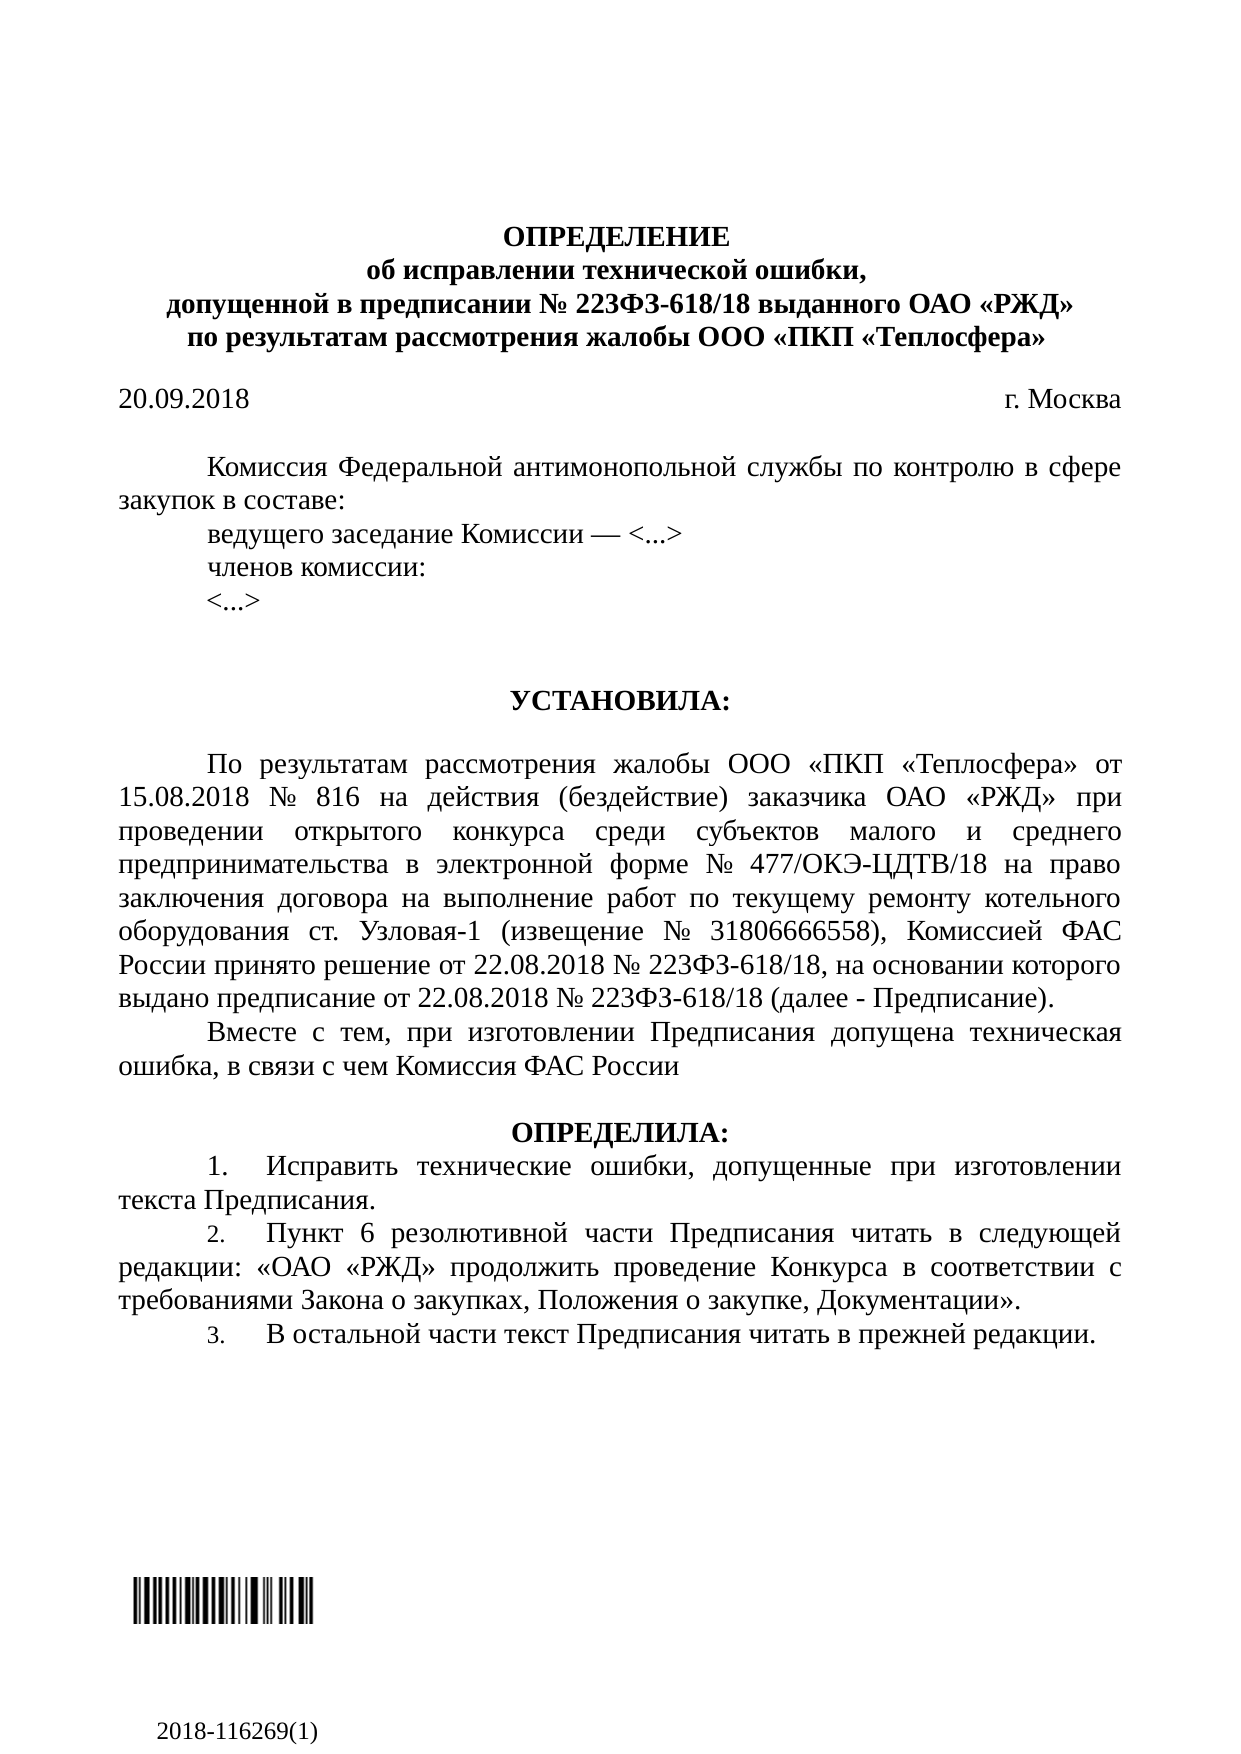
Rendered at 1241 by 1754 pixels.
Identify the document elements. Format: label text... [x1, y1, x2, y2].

text допущенной в предписании № 223ФЗ-618/18 выданного ОАО «РЖД» по результатам рассмотрения жалобы ООО «ПКП «Теплосфера» [118, 286, 1122, 353]
text Комиссия Федеральной антимонопольной службы по контролю в сфере закупок в составе: [118, 449, 1122, 516]
text 20.09.2018 г. Москва [118, 382, 1122, 415]
text членов комиссии: [118, 549, 1122, 583]
text По результатам рассмотрения жалобы ООО «ПКП «Теплосфера» от 15.08.2018 № 816 на действия (бездействие) заказчика ОАО «РЖД» при проведении открытого конкурса среди субъектов малого и среднего предпринимательства в электронной форме № 477/ОКЭ-ЦДТВ/18 на право заключения договора на выполнение работ по текущему ремонту котельного оборудования ст. Узловая-1 (извещение № 31806666558), Комиссией ФАС России принято решение от 22.08.2018 № 223ФЗ-618/18, на основании которого выдано предписание от 22.08.2018 № 223ФЗ-618/18 (далее - Предписание). [118, 746, 1122, 1014]
list Пункт 6 резолютивной части Предписания читать в следующей редакции: «ОАО «РЖД» продолжить проведение Конкурса в соответствии с требованиями Закона о закупках, Положения о закупке, Документации». [118, 1215, 1122, 1316]
text об исправлении технической ошибки, [118, 252, 1122, 286]
text ОПРЕДЕЛЕНИЕ [118, 219, 1122, 252]
text <...> [118, 583, 1122, 616]
text ведущего заседание Комиссии — <...> [118, 516, 1122, 549]
text ОПРЕДЕЛИЛА: [118, 1115, 1122, 1148]
text Вместе с тем, при изготовлении Предписания допущена техническая ошибка, в связи с чем Комиссия ФАС России [118, 1014, 1122, 1081]
text УСТАНОВИЛА: [118, 683, 1122, 717]
list Исправить технические ошибки, допущенные при изготовлении текста Предписания. [118, 1148, 1122, 1215]
picture [118, 1577, 331, 1624]
list В остальной части текст Предписания читать в прежней редакции. [118, 1316, 1122, 1349]
